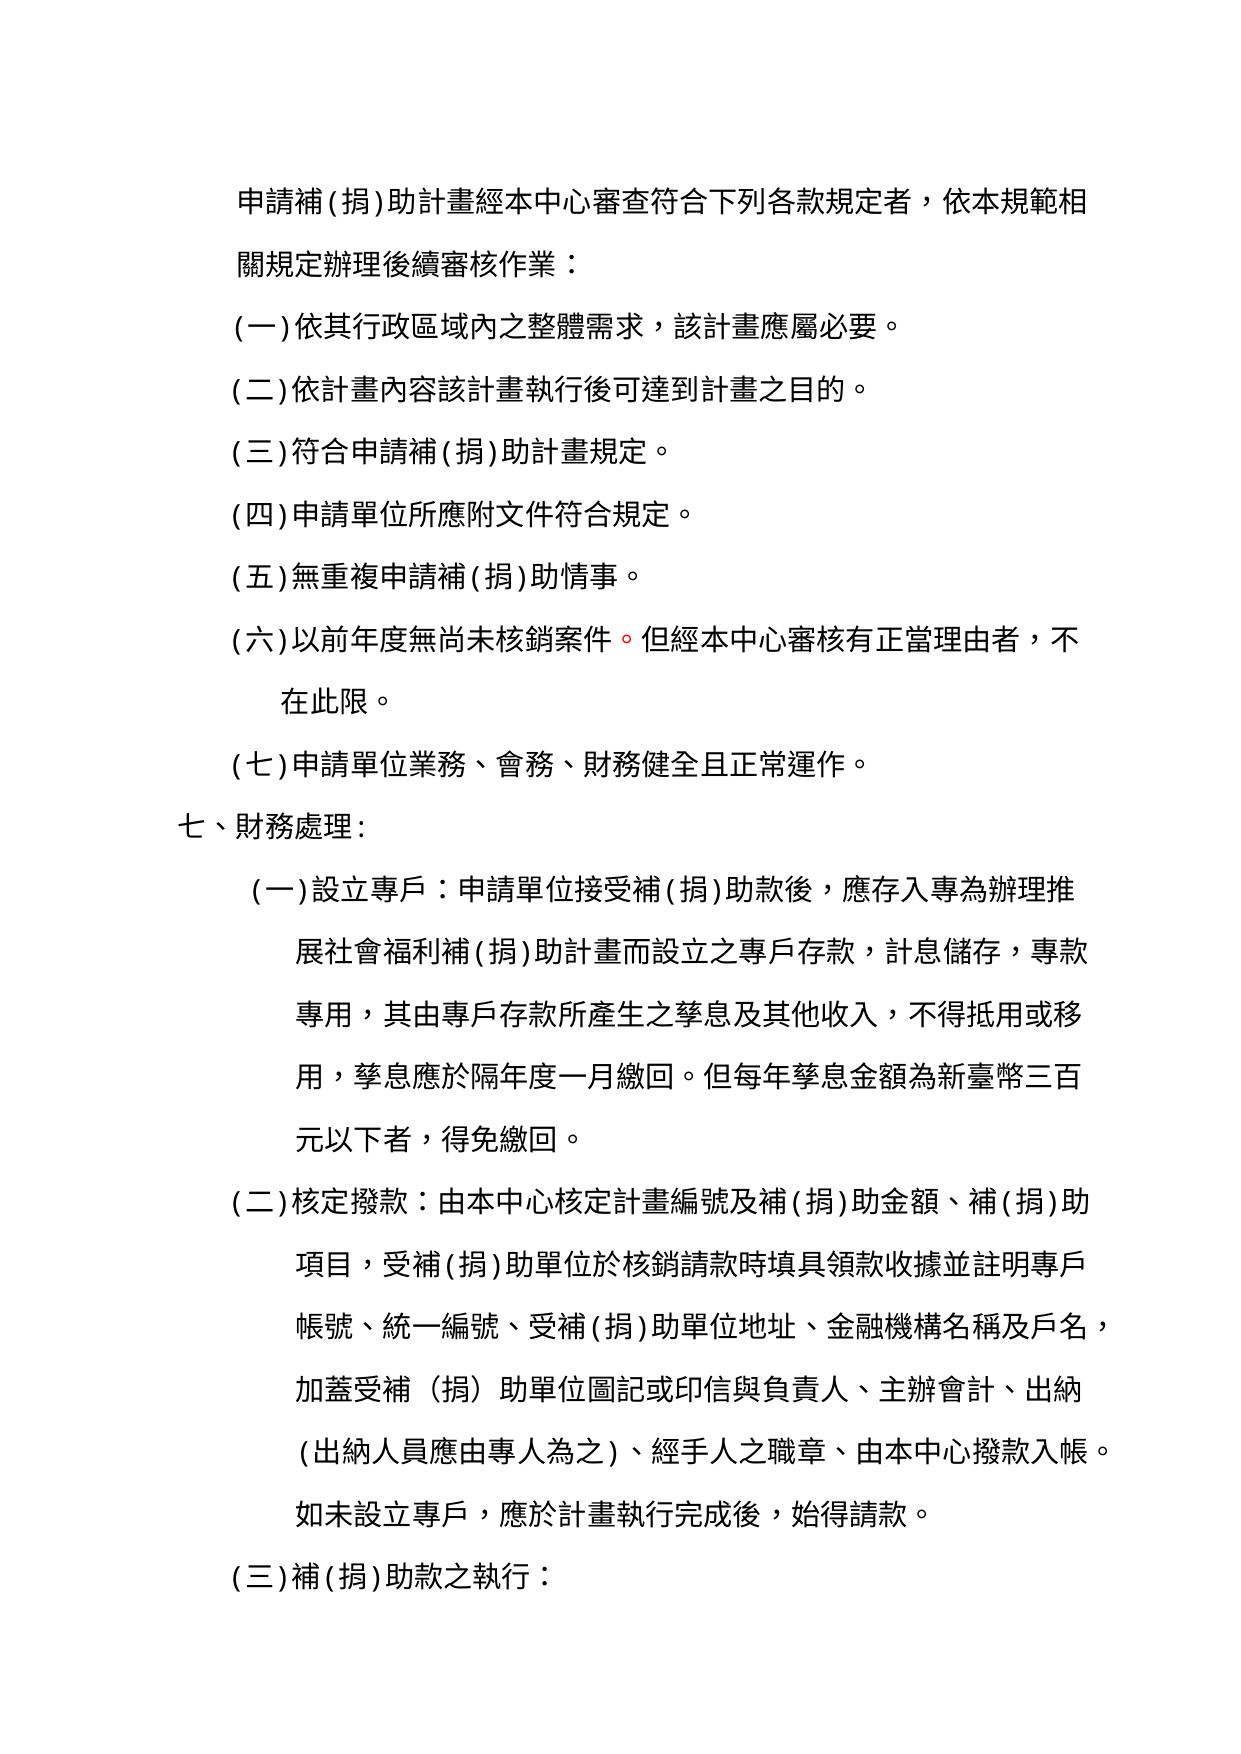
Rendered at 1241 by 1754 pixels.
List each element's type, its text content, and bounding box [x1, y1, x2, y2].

text (一)依其行政區域內之整體需求，該計畫應屬必要。 [177, 283, 1092, 346]
text (二)依計畫內容該計畫執行後可達到計畫之目的。 [227, 346, 1092, 408]
text (六)以前年度無尚未核銷案件。但經本中心審核有正當理由者，不在此限。 [227, 596, 1092, 721]
text (三)符合申請補(捐)助計畫規定。 [227, 408, 1092, 471]
text 七、財務處理: [177, 783, 1092, 846]
text (五)無重複申請補(捐)助情事。 [227, 533, 1092, 596]
text (七)申請單位業務、會務、財務健全且正常運作。 [227, 721, 1092, 783]
text 申請補(捐)助計畫經本中心審查符合下列各款規定者，依本規範相關規定辦理後續審核作業： [236, 158, 1092, 283]
text (三)補(捐)助款之執行： [227, 1533, 1092, 1596]
text (二)核定撥款：由本中心核定計畫編號及補(捐)助金額、補(捐)助項目，受補(捐)助單位於核銷請款時填具領款收據並註明專戶帳號、統一編號、受補(捐)助單位地址、金融機構名稱及戶名，加蓋受補（捐）助單位圖記或印信與負責人、主辦會計、出納(出納人員應由專人為之)、經手人之職章、由本中心撥款入帳。如未設立專戶，應於計畫執行完成後，始得請款。 [227, 1158, 1092, 1533]
text (四)申請單位所應附文件符合規定。 [227, 471, 1092, 533]
text (一)設立專戶：申請單位接受補(捐)助款後，應存入專為辦理推展社會福利補(捐)助計畫而設立之專戶存款，計息儲存，專款專用，其由專戶存款所產生之孳息及其他收入，不得抵用或移用，孳息應於隔年度一月繳回。但每年孳息金額為新臺幣三百元以下者，得免繳回。 [177, 846, 1092, 1158]
